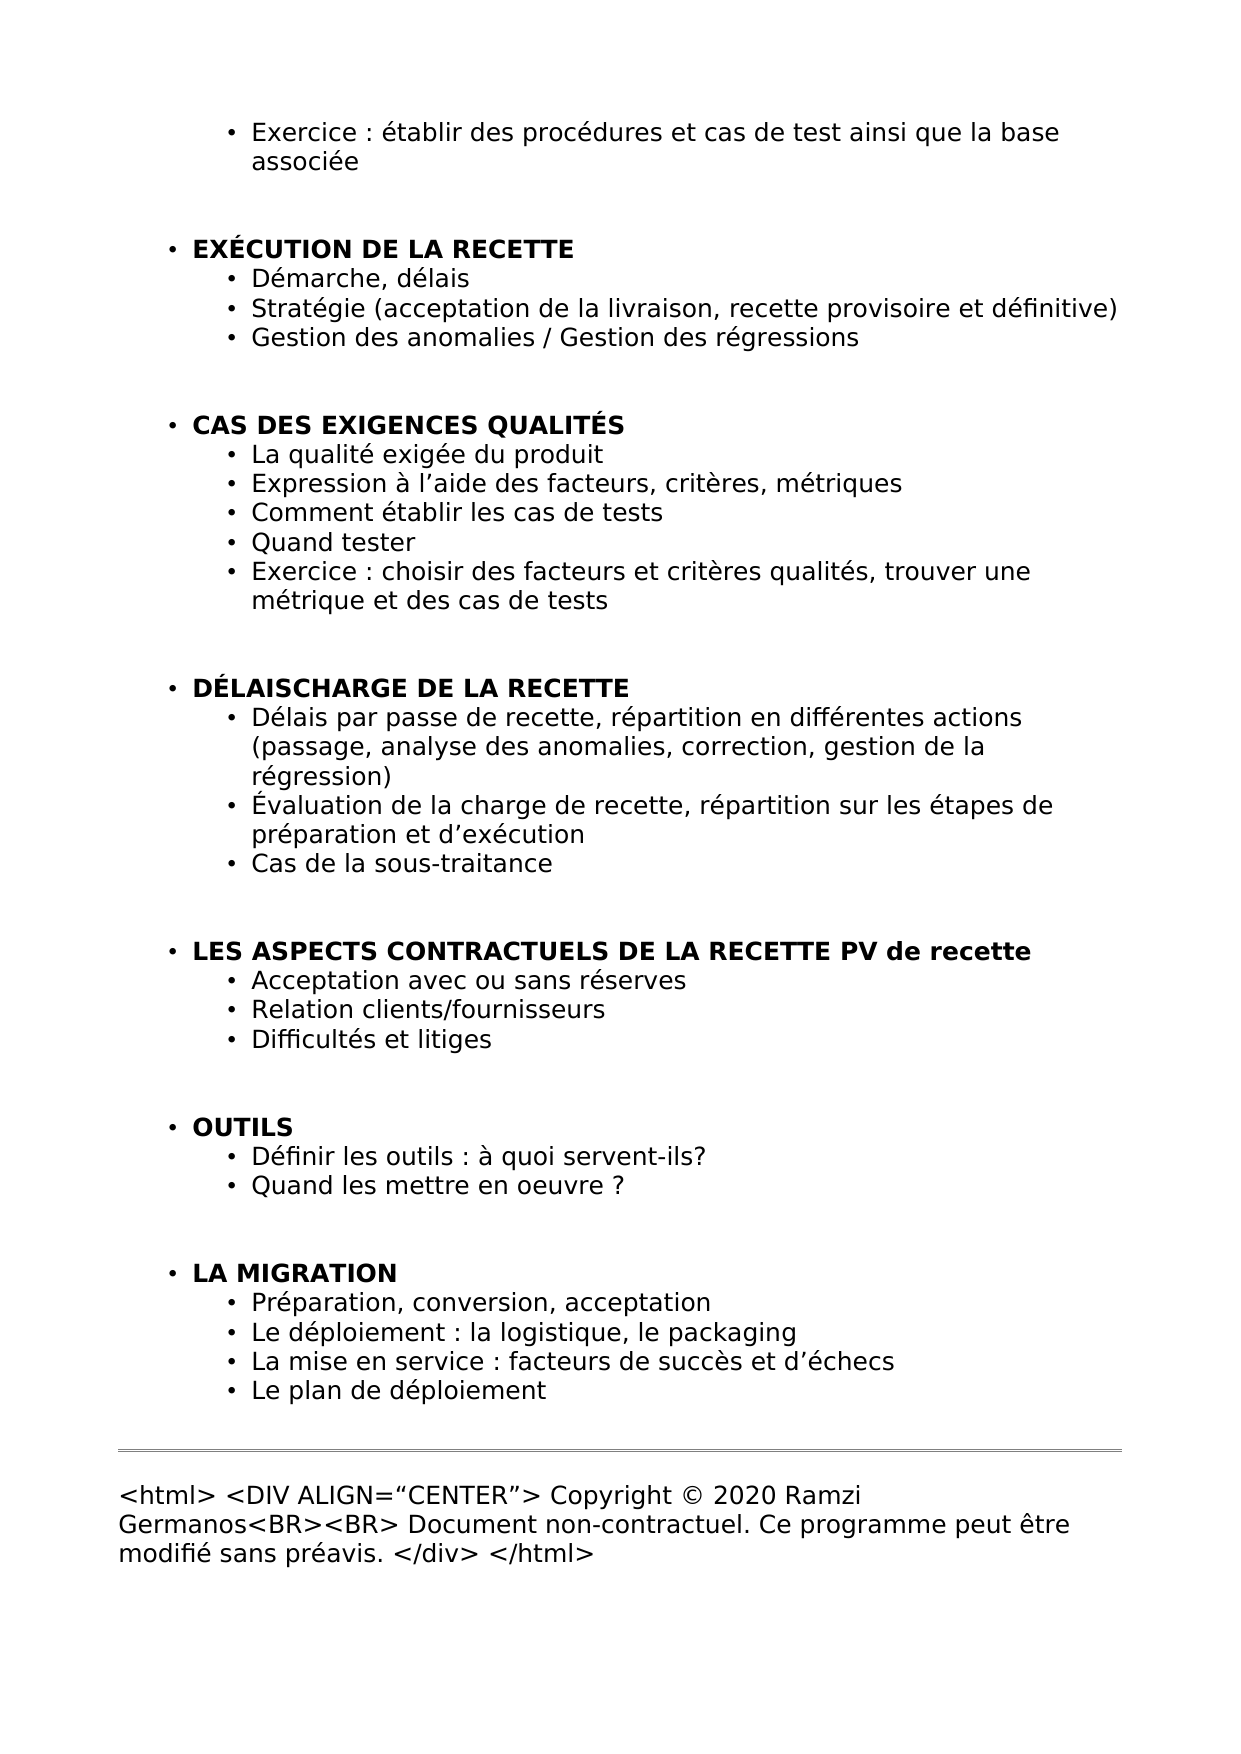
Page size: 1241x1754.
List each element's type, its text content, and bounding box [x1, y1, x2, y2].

list DÉLAISCHARGE DE LA RECETTE [177, 674, 1122, 703]
list Expression à l’aide des facteurs, critères, métriques [236, 469, 1122, 498]
list Exercice : établir des procédures et cas de test ainsi que la base associée [236, 118, 1122, 176]
list Difficultés et litiges [236, 1025, 1122, 1054]
list Acceptation avec ou sans réserves [236, 966, 1122, 996]
list OUTILS [177, 1113, 1122, 1142]
list Exercice : choisir des facteurs et critères qualités, trouver une métrique et des cas de tests [236, 557, 1122, 615]
list LA MIGRATION [177, 1259, 1122, 1288]
text <html> <DIV ALIGN=“CENTER”> Copyright © 2020 Ramzi Germanos<BR><BR> Document non-contractuel. Ce programme peut être modifié sans préavis. </div> </html> [118, 1481, 1122, 1568]
list Le plan de déploiement [236, 1376, 1122, 1405]
list Gestion des anomalies / Gestion des régressions [236, 323, 1122, 352]
list Délais par passe de recette, répartition en différentes actions (passage, analyse des anomalies, correction, gestion de la régression) [236, 703, 1122, 791]
list Quand tester [236, 528, 1122, 557]
list LES ASPECTS CONTRACTUELS DE LA RECETTE PV de recette [177, 937, 1122, 966]
list Préparation, conversion, acceptation [236, 1288, 1122, 1318]
list Définir les outils : à quoi servent-ils? [236, 1142, 1122, 1171]
list Le déploiement : la logistique, le packaging [236, 1318, 1122, 1347]
list La mise en service : facteurs de succès et d’échecs [236, 1347, 1122, 1376]
list Comment établir les cas de tests [236, 498, 1122, 528]
list Relation clients/fournisseurs [236, 996, 1122, 1025]
list Évaluation de la charge de recette, répartition sur les étapes de préparation et d’exécution [236, 791, 1122, 849]
list Stratégie (acceptation de la livraison, recette provisoire et définitive) [236, 294, 1122, 323]
list Quand les mettre en oeuvre ? [236, 1171, 1122, 1200]
list EXÉCUTION DE LA RECETTE [177, 235, 1122, 264]
list Cas de la sous-traitance [236, 849, 1122, 878]
list La qualité exigée du produit [236, 440, 1122, 469]
list CAS DES EXIGENCES QUALITÉS [177, 411, 1122, 440]
list Démarche, délais [236, 264, 1122, 294]
